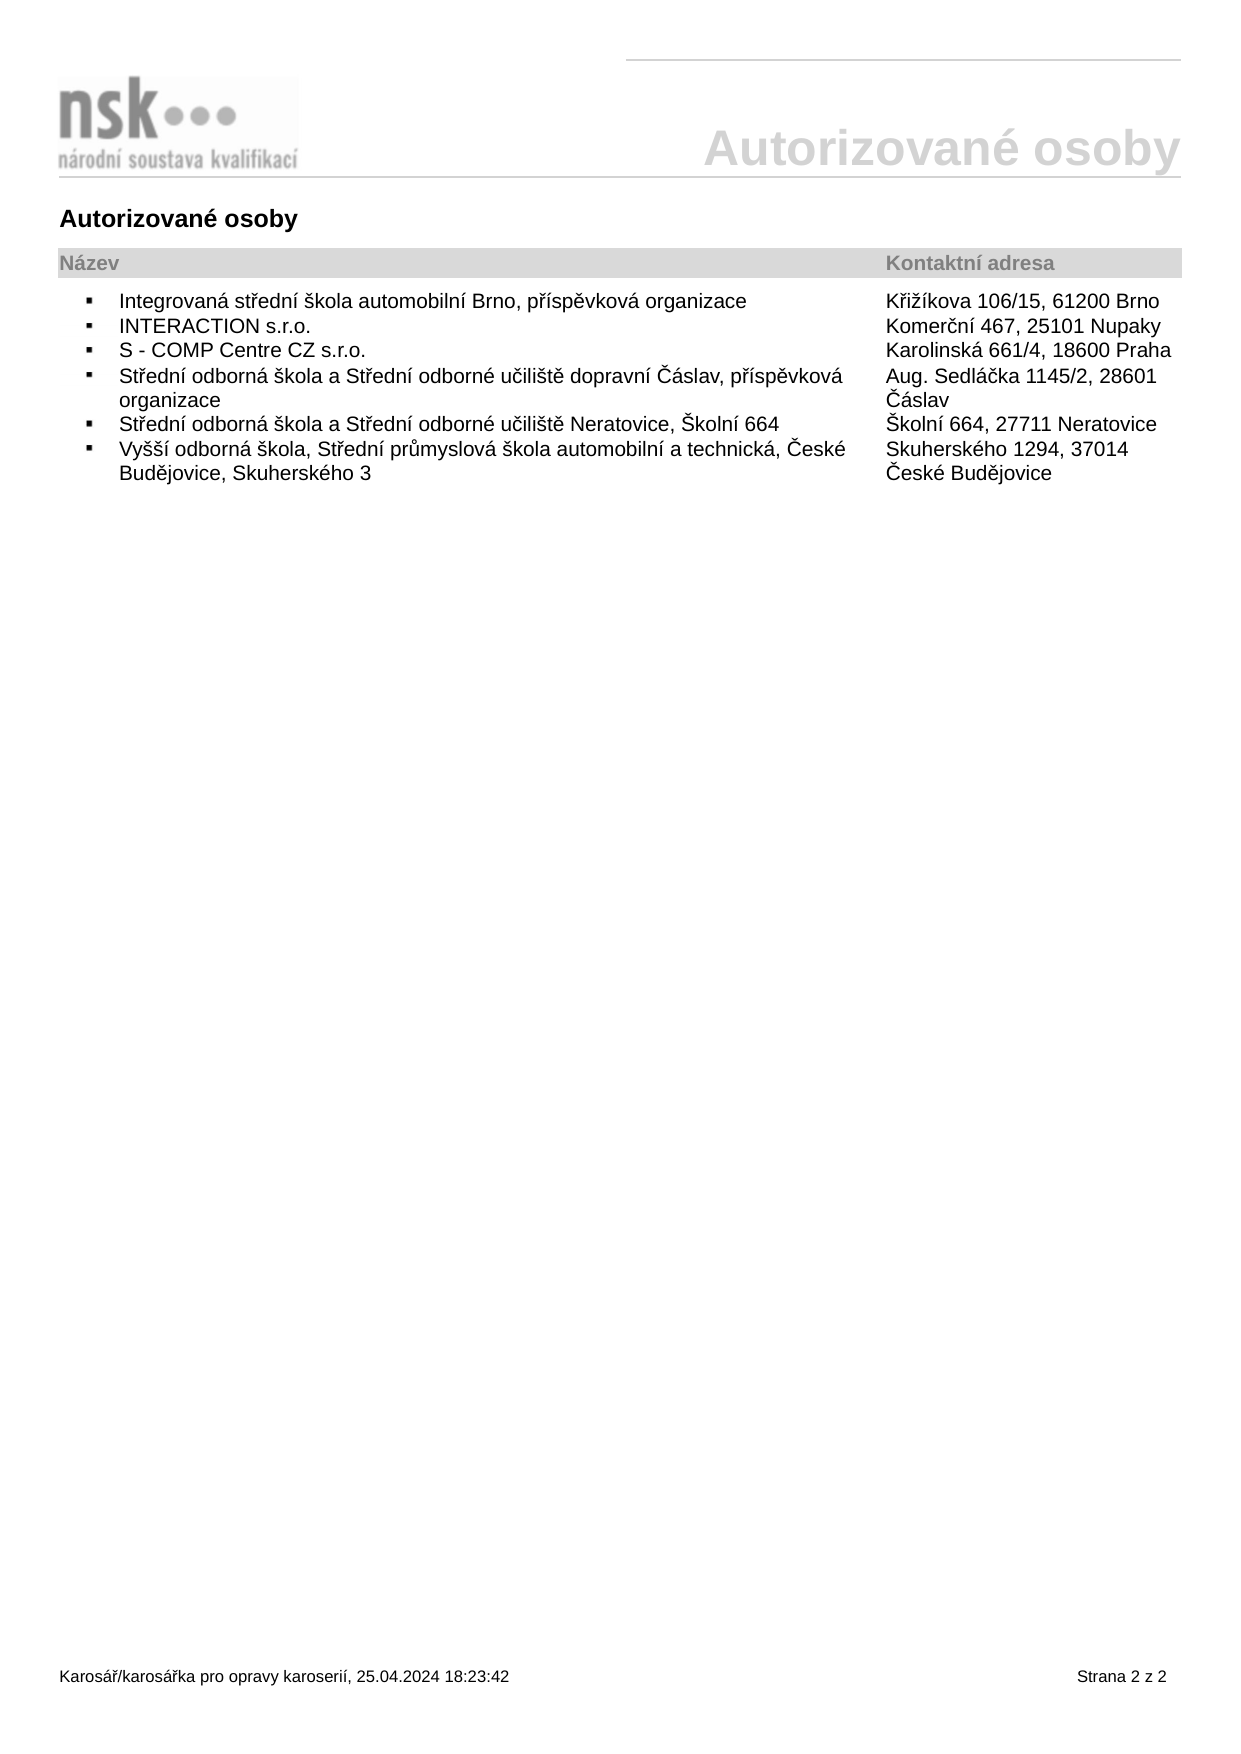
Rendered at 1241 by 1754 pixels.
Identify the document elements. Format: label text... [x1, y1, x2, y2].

picture [59, 314, 119, 337]
picture [59, 437, 119, 460]
table_cell [59, 485, 119, 785]
table_cell [618, 1371, 626, 1658]
table_cell [119, 194, 481, 200]
table_cell [626, 278, 860, 289]
table_cell [119, 1085, 481, 1371]
table_cell [59, 1085, 119, 1371]
table_cell [1167, 194, 1181, 200]
table_cell [1167, 236, 1181, 248]
table_cell [119, 278, 481, 289]
table_cell [618, 236, 626, 248]
table_cell [886, 1085, 1167, 1371]
table_cell [886, 278, 1167, 289]
table_cell [860, 485, 886, 785]
table_cell INTERACTION s.r.o. [119, 314, 886, 338]
picture [59, 288, 119, 313]
table_cell [860, 1085, 886, 1371]
table_cell [626, 1371, 860, 1658]
table_cell Kontaktní adresa [886, 250, 1180, 277]
table_cell [1167, 278, 1181, 289]
picture [59, 338, 119, 362]
table_cell [481, 785, 617, 1085]
table_cell Integrovaná střední škola automobilní Brno, příspěvková organizace [119, 289, 886, 314]
table_cell [860, 236, 886, 248]
table_cell [481, 236, 617, 248]
table_cell Autorizované osoby [59, 200, 1181, 236]
picture [57, 59, 619, 171]
table_cell Strana 2 z 2 [860, 1658, 1167, 1694]
table_cell [618, 485, 626, 785]
table_cell [860, 785, 886, 1085]
table_cell [626, 485, 860, 785]
table_cell [59, 785, 119, 1085]
table_cell [886, 485, 1167, 785]
table_cell [618, 785, 626, 1085]
picture [59, 363, 119, 386]
table_cell [59, 178, 1181, 194]
picture [59, 411, 119, 436]
table_cell [59, 278, 119, 288]
table_cell Křižíkova 106/15, 61200 Brno [886, 289, 1181, 314]
table_cell [619, 59, 626, 170]
table_cell [481, 194, 617, 200]
table_cell Střední odborná škola a Střední odborné učiliště dopravní Čáslav, příspěvková organizace [119, 364, 886, 412]
table_cell [59, 236, 119, 248]
table_cell Školní 664, 27711 Neratovice [886, 412, 1181, 437]
table_cell [481, 278, 617, 289]
table_cell Karolinská 661/4, 18600 Praha [886, 338, 1181, 363]
table_cell [119, 236, 481, 248]
table_cell [886, 236, 1167, 248]
table_cell [1167, 1085, 1181, 1371]
table_cell Střední odborná škola a Střední odborné učiliště Neratovice, Školní 664 [119, 412, 886, 437]
table_cell Karosář/karosářka pro opravy karoserií, 25.04.2024 18:23:42 [59, 1658, 860, 1694]
table_cell [886, 194, 1167, 200]
table_cell [481, 171, 617, 176]
table_cell [618, 194, 626, 200]
table_cell [119, 485, 481, 785]
table_cell [119, 171, 481, 176]
table_cell [618, 170, 626, 176]
table_cell Autorizované osoby [626, 61, 1181, 176]
table_cell [59, 386, 119, 411]
table_cell [119, 1371, 481, 1658]
table_cell [886, 785, 1167, 1085]
table_cell [59, 460, 119, 485]
table_cell [481, 485, 617, 785]
table_cell [860, 194, 886, 200]
table_cell [886, 1371, 1167, 1658]
table_cell Komerční 467, 25101 Nupaky [886, 314, 1181, 338]
table_cell Skuherského 1294, 37014 České Budějovice [886, 437, 1181, 485]
table_cell [59, 171, 119, 176]
table_cell Vyšší odborná škola, Střední průmyslová škola automobilní a technická, České Budějovice, Skuherského 3 [119, 437, 886, 485]
table_cell [618, 278, 626, 289]
table_cell [1167, 785, 1181, 1085]
table_cell [626, 236, 860, 248]
table_cell [1167, 485, 1181, 785]
table_cell [59, 194, 119, 200]
table_cell [1167, 1371, 1181, 1658]
table_cell [860, 278, 886, 289]
table_cell [626, 1085, 860, 1371]
table_cell [626, 785, 860, 1085]
table_cell S - COMP Centre CZ s.r.o. [119, 338, 886, 363]
table_cell [481, 1085, 617, 1371]
table_cell [59, 1371, 119, 1658]
table_cell Název [60, 250, 885, 277]
table_cell [626, 194, 860, 200]
table_cell [618, 1085, 626, 1371]
table_cell Aug. Sedláčka 1145/2, 28601 Čáslav [886, 364, 1181, 412]
table_cell [860, 1371, 886, 1658]
table_cell [481, 1371, 617, 1658]
table_cell [1167, 1658, 1181, 1694]
table_cell [119, 785, 481, 1085]
